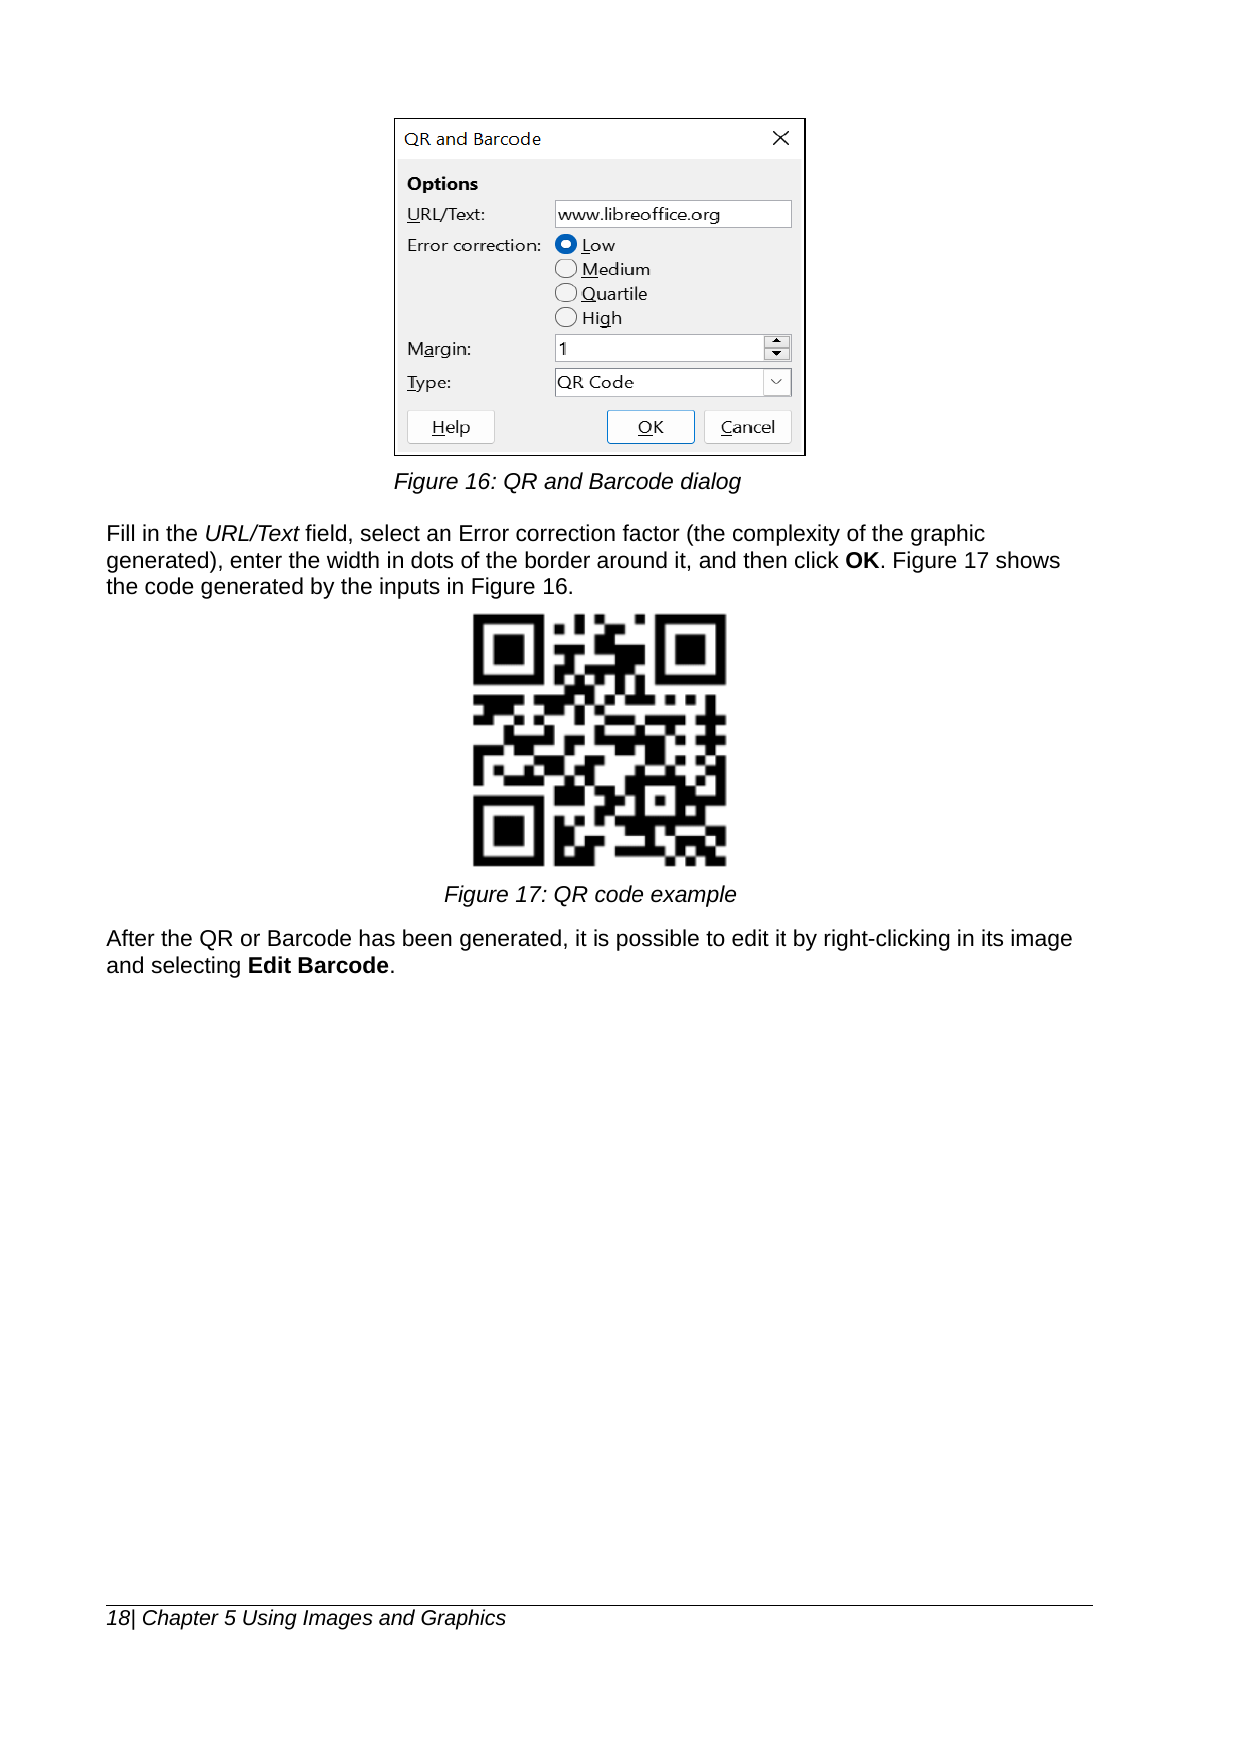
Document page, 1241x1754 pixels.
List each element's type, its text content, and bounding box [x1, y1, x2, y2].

text After the QR or Barcode has been generated, it is possible to edit it by right-clicking in its image and selecting Edit Barcode. [106, 925, 1093, 978]
text Fill in the URL/Text field, select an Error correction factor (the complexity of the graphic generated), enter the width in dots of the border around it, and then click OK. Figure 17 shows the code generated by the inputs in Figure 16. [106, 520, 1093, 599]
text Figure 17: QR code example [444, 881, 755, 907]
picture [397, 122, 802, 452]
text Figure 16: QR and Barcode dialog [393, 468, 806, 494]
picture [471, 611, 728, 869]
